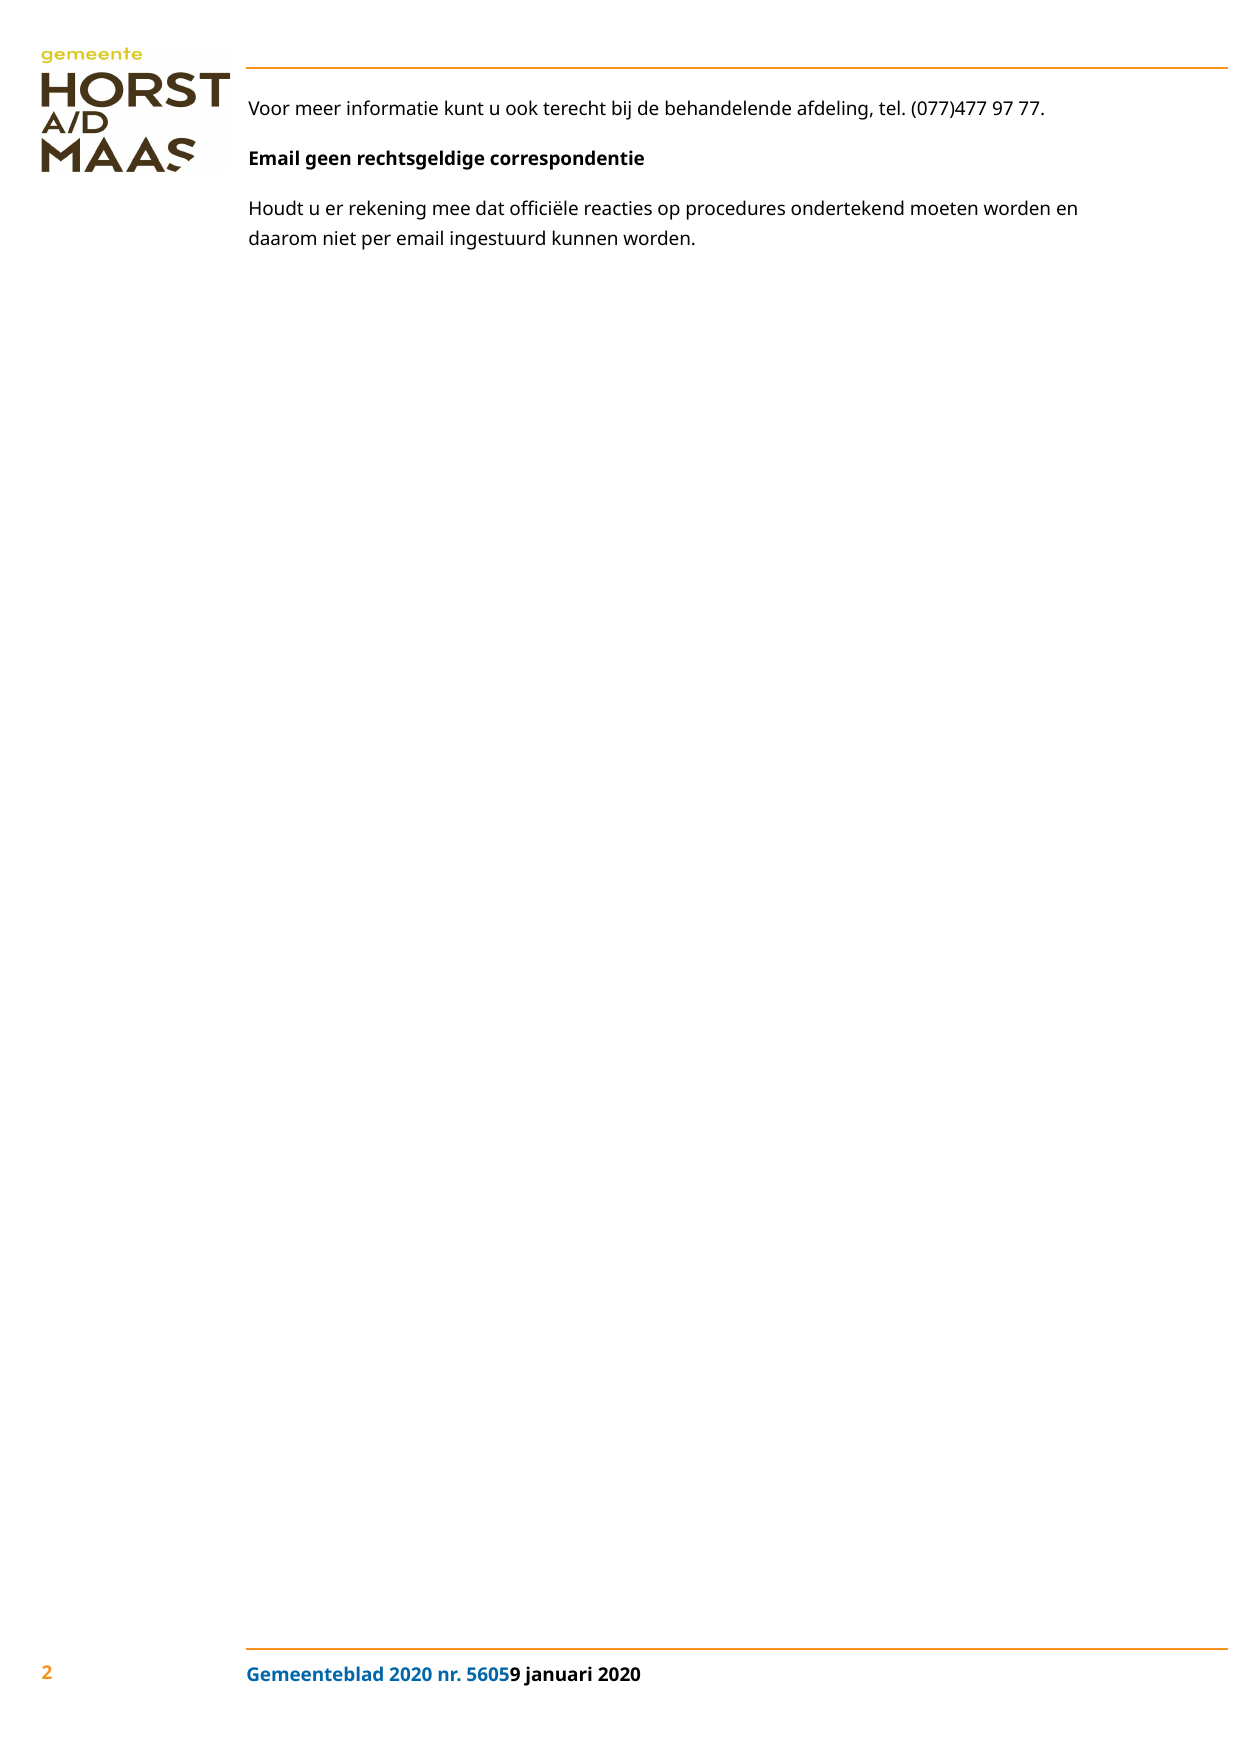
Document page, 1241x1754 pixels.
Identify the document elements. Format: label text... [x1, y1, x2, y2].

picture [41, 47, 231, 172]
text Voor meer informatie kunt u ook terecht bij de behandelende afdeling, tel. (077)477 97 77. [248, 95, 1152, 121]
text Email geen rechtsgeldige correspondentie [248, 145, 1152, 171]
text Houdt u er rekening mee dat officiële reacties op procedures ondertekend moeten worden en daarom niet per email ingestuurd kunnen worden. [248, 196, 1152, 251]
